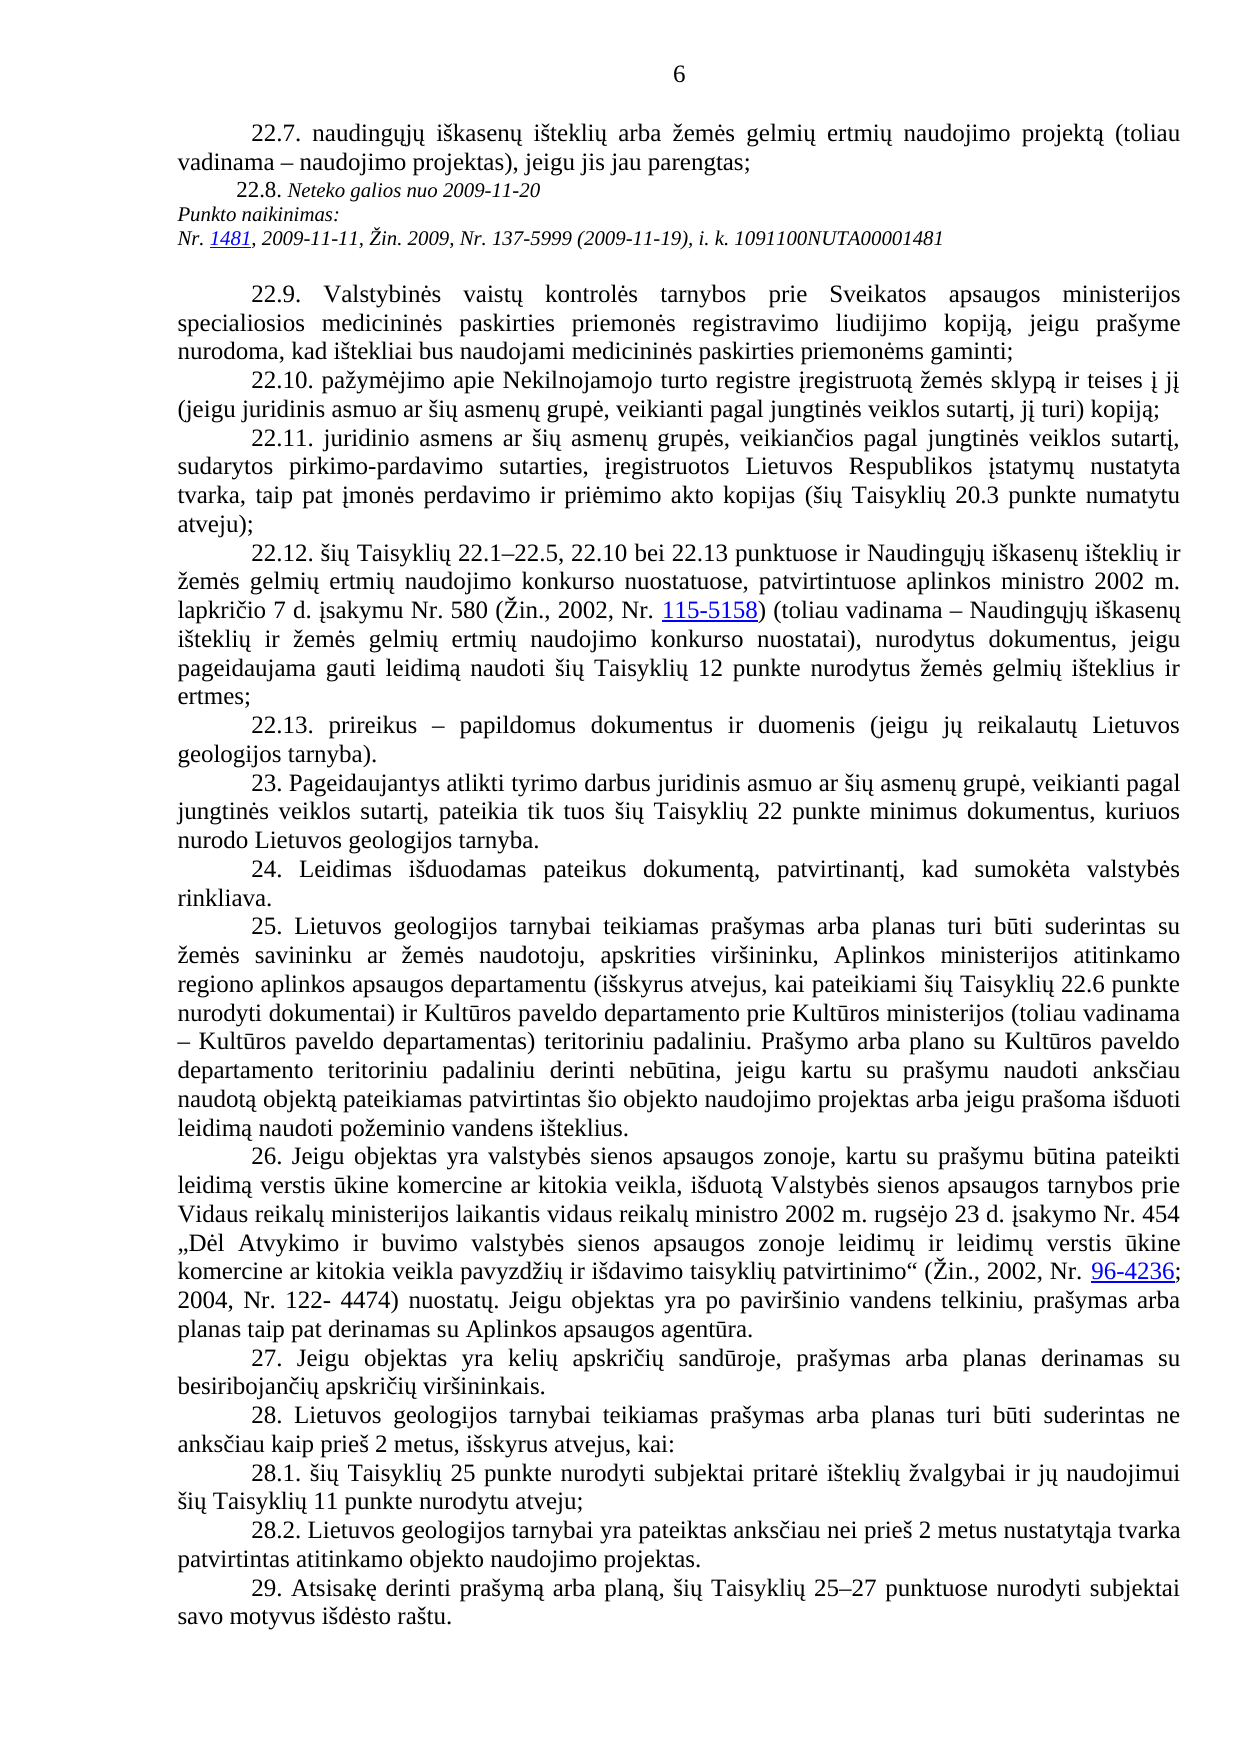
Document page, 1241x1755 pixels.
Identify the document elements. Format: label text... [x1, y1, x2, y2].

text 29. Atsisakę derinti prašymą arba planą, šių Taisyklių 25–27 punktuose nurodyti subjektai savo motyvus išdėsto raštu. [177, 1573, 1181, 1630]
text 22.10. pažymėjimo apie Nekilnojamojo turto registre įregistruotą žemės sklypą ir teises į jį (jeigu juridinis asmuo ar šių asmenų grupė, veikianti pagal jungtinės veiklos sutartį, jį turi) kopiją; [177, 365, 1181, 423]
text Nr. 1481, 2009-11-11, Žin. 2009, Nr. 137-5999 (2009-11-19), i. k. 1091100NUTA00001481 [177, 226, 1181, 250]
text 22.13. prireikus – papildomus dokumentus ir duomenis (jeigu jų reikalautų Lietuvos geologijos tarnyba). [177, 710, 1181, 768]
text 24. Leidimas išduodamas pateikus dokumentą, patvirtinantį, kad sumokėta valstybės rinkliava. [177, 854, 1181, 911]
text 22.8. Neteko galios nuo 2009-11-20 [177, 176, 1181, 202]
text Punkto naikinimas: [177, 202, 1181, 226]
text 22.9. Valstybinės vaistų kontrolės tarnybos prie Sveikatos apsaugos ministerijos specialiosios medicininės paskirties priemonės registravimo liudijimo kopiją, jeigu prašyme nurodoma, kad ištekliai bus naudojami medicininės paskirties priemonėms gaminti; [177, 279, 1181, 365]
text 28. Lietuvos geologijos tarnybai teikiamas prašymas arba planas turi būti suderintas ne anksčiau kaip prieš 2 metus, išskyrus atvejus, kai: [177, 1400, 1181, 1458]
text 25. Lietuvos geologijos tarnybai teikiamas prašymas arba planas turi būti suderintas su žemės savininku ar žemės naudotoju, apskrities viršininku, Aplinkos ministerijos atitinkamo regiono aplinkos apsaugos departamentu (išskyrus atvejus, kai pateikiami šių Taisyklių 22.6 punkte nurodyti dokumentai) ir Kultūros paveldo departamento prie Kultūros ministerijos (toliau vadinama – Kultūros paveldo departamentas) teritoriniu padaliniu. Prašymo arba plano su Kultūros paveldo departamento teritoriniu padaliniu derinti nebūtina, jeigu kartu su prašymu naudoti anksčiau naudotą objektą pateikiamas patvirtintas šio objekto naudojimo projektas arba jeigu prašoma išduoti leidimą naudoti požeminio vandens išteklius. [177, 911, 1181, 1141]
text 28.1. šių Taisyklių 25 punkte nurodyti subjektai pritarė išteklių žvalgybai ir jų naudojimui šių Taisyklių 11 punkte nurodytu atveju; [177, 1458, 1181, 1515]
text 28.2. Lietuvos geologijos tarnybai yra pateiktas anksčiau nei prieš 2 metus nustatytąja tvarka patvirtintas atitinkamo objekto naudojimo projektas. [177, 1515, 1181, 1573]
text 22.7. naudingųjų iškasenų išteklių arba žemės gelmių ertmių naudojimo projektą (toliau vadinama – naudojimo projektas), jeigu jis jau parengtas; [177, 118, 1181, 176]
text 23. Pageidaujantys atlikti tyrimo darbus juridinis asmuo ar šių asmenų grupė, veikianti pagal jungtinės veiklos sutartį, pateikia tik tuos šių Taisyklių 22 punkte minimus dokumentus, kuriuos nurodo Lietuvos geologijos tarnyba. [177, 768, 1181, 854]
text 27. Jeigu objektas yra kelių apskričių sandūroje, prašymas arba planas derinamas su besiribojančių apskričių viršininkais. [177, 1343, 1181, 1400]
text 22.11. juridinio asmens ar šių asmenų grupės, veikiančios pagal jungtinės veiklos sutartį, sudarytos pirkimo-pardavimo sutarties, įregistruotos Lietuvos Respublikos įstatymų nustatyta tvarka, taip pat įmonės perdavimo ir priėmimo akto kopijas (šių Taisyklių 20.3 punkte numatytu atveju); [177, 423, 1181, 538]
text 26. Jeigu objektas yra valstybės sienos apsaugos zonoje, kartu su prašymu būtina pateikti leidimą verstis ūkine komercine ar kitokia veikla, išduotą Valstybės sienos apsaugos tarnybos prie Vidaus reikalų ministerijos laikantis vidaus reikalų ministro 2002 m. rugsėjo 23 d. įsakymo Nr. 454 „Dėl Atvykimo ir buvimo valstybės sienos apsaugos zonoje leidimų ir leidimų verstis ūkine komercine ar kitokia veikla pavyzdžių ir išdavimo taisyklių patvirtinimo“ (Žin., 2002, Nr. 96-4236; 2004, Nr. 122- 4474) nuostatų. Jeigu objektas yra po paviršinio vandens telkiniu, prašymas arba planas taip pat derinamas su Aplinkos apsaugos agentūra. [177, 1141, 1181, 1343]
text 22.12. šių Taisyklių 22.1–22.5, 22.10 bei 22.13 punktuose ir Naudingųjų iškasenų išteklių ir žemės gelmių ertmių naudojimo konkurso nuostatuose, patvirtintuose aplinkos ministro 2002 m. lapkričio 7 d. įsakymu Nr. 580 (Žin., 2002, Nr. 115-5158) (toliau vadinama – Naudingųjų iškasenų išteklių ir žemės gelmių ertmių naudojimo konkurso nuostatai), nurodytus dokumentus, jeigu pageidaujama gauti leidimą naudoti šių Taisyklių 12 punkte nurodytus žemės gelmių išteklius ir ertmes; [177, 538, 1181, 710]
